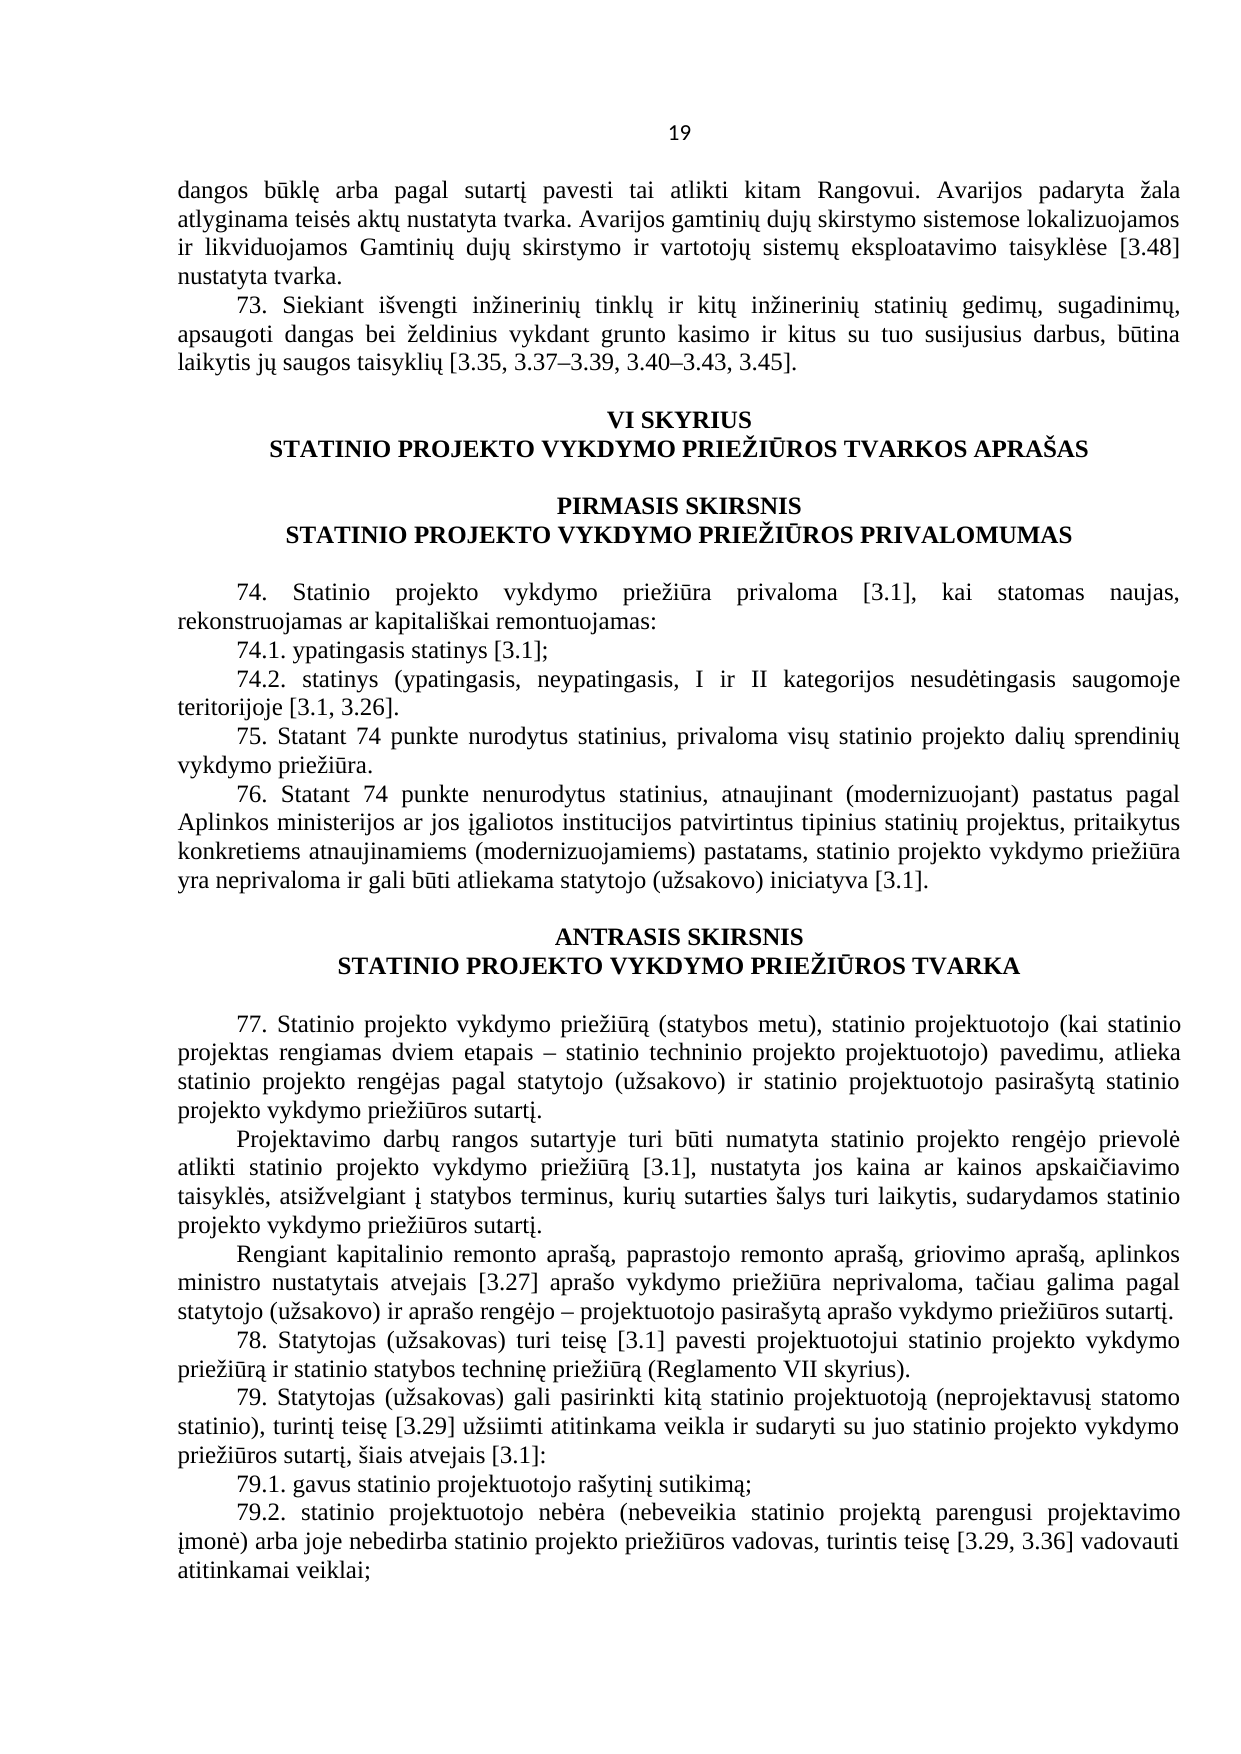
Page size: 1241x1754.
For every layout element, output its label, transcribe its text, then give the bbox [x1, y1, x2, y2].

text 74.1. ypatingasis statinys [3.1]; [177, 635, 1181, 664]
text 77. Statinio projekto vykdymo priežiūrą (statybos metu), statinio projektuotojo (kai statinio projektas rengiamas dviem etapais – statinio techninio projekto projektuotojo) pavedimu, atlieka statinio projekto rengėjas pagal statytojo (užsakovo) ir statinio projektuotojo pasirašytą statinio projekto vykdymo priežiūros sutartį. [177, 1009, 1181, 1124]
text VI SKYRIUS [177, 405, 1181, 434]
text 75. Statant 74 punkte nurodytus statinius, privaloma visų statinio projekto dalių sprendinių vykdymo priežiūra. [177, 721, 1181, 779]
text 79. Statytojas (užsakovas) gali pasirinkti kitą statinio projektuotoją (neprojektavusį statomo statinio), turintį teisę [3.29] užsiimti atitinkama veikla ir sudaryti su juo statinio projekto vykdymo priežiūros sutartį, šiais atvejais [3.1]: [177, 1382, 1181, 1469]
text dangos būklę arba pagal sutartį pavesti tai atlikti kitam Rangovui. Avarijos padaryta žala atlyginama teisės aktų nustatyta tvarka. Avarijos gamtinių dujų skirstymo sistemose lokalizuojamos ir likviduojamos Gamtinių dujų skirstymo ir vartotojų sistemų eksploatavimo taisyklėse [3.48] nustatyta tvarka. [177, 175, 1181, 290]
text 79.2. statinio projektuotojo nebėra (nebeveikia statinio projektą parengusi projektavimo įmonė) arba joje nebedirba statinio projekto priežiūros vadovas, turintis teisę [3.29, 3.36] vadovauti atitinkamai veiklai; [177, 1497, 1181, 1584]
text 79.1. gavus statinio projektuotojo rašytinį sutikimą; [177, 1469, 1181, 1497]
text Rengiant kapitalinio remonto aprašą, paprastojo remonto aprašą, griovimo aprašą, aplinkos ministro nustatytais atvejais [3.27] aprašo vykdymo priežiūra neprivaloma, tačiau galima pagal statytojo (užsakovo) ir aprašo rengėjo – projektuotojo pasirašytą aprašo vykdymo priežiūros sutartį. [177, 1239, 1181, 1325]
text 74.2. statinys (ypatingasis, neypatingasis, I ir II kategorijos nesudėtingasis saugomoje teritorijoje [3.1, 3.26]. [177, 664, 1181, 721]
text STATINIO PROJEKTO VYKDYMO PRIEŽIŪROS TVARKOS APRAŠAS [177, 434, 1181, 462]
text 73. Siekiant išvengti inžinerinių tinklų ir kitų inžinerinių statinių gedimų, sugadinimų, apsaugoti dangas bei želdinius vykdant grunto kasimo ir kitus su tuo susijusius darbus, būtina laikytis jų saugos taisyklių [3.35, 3.37–3.39, 3.40–3.43, 3.45]. [177, 290, 1181, 376]
text PIRMASIS SKIRSNIS [177, 491, 1181, 520]
text 78. Statytojas (užsakovas) turi teisę [3.1] pavesti projektuotojui statinio projekto vykdymo priežiūrą ir statinio statybos techninę priežiūrą (Reglamento VII skyrius). [177, 1325, 1181, 1382]
text ANTRASIS SKIRSNIS [177, 922, 1181, 951]
text Projektavimo darbų rangos sutartyje turi būti numatyta statinio projekto rengėjo prievolė atlikti statinio projekto vykdymo priežiūrą [3.1], nustatyta jos kaina ar kainos apskaičiavimo taisyklės, atsižvelgiant į statybos terminus, kurių sutarties šalys turi laikytis, sudarydamos statinio projekto vykdymo priežiūros sutartį. [177, 1124, 1181, 1239]
text STATINIO PROJEKTO VYKDYMO PRIEŽIŪROS PRIVALOMUMAS [177, 520, 1181, 549]
text 76. Statant 74 punkte nenurodytus statinius, atnaujinant (modernizuojant) pastatus pagal Aplinkos ministerijos ar jos įgaliotos institucijos patvirtintus tipinius statinių projektus, pritaikytus konkretiems atnaujinamiems (modernizuojamiems) pastatams, statinio projekto vykdymo priežiūra yra neprivaloma ir gali būti atliekama statytojo (užsakovo) iniciatyva [3.1]. [177, 779, 1181, 894]
text STATINIO PROJEKTO VYKDYMO PRIEŽIŪROS TVARKA [177, 951, 1181, 980]
text 74. Statinio projekto vykdymo priežiūra privaloma [3.1], kai statomas naujas, rekonstruojamas ar kapitališkai remontuojamas: [177, 577, 1181, 635]
